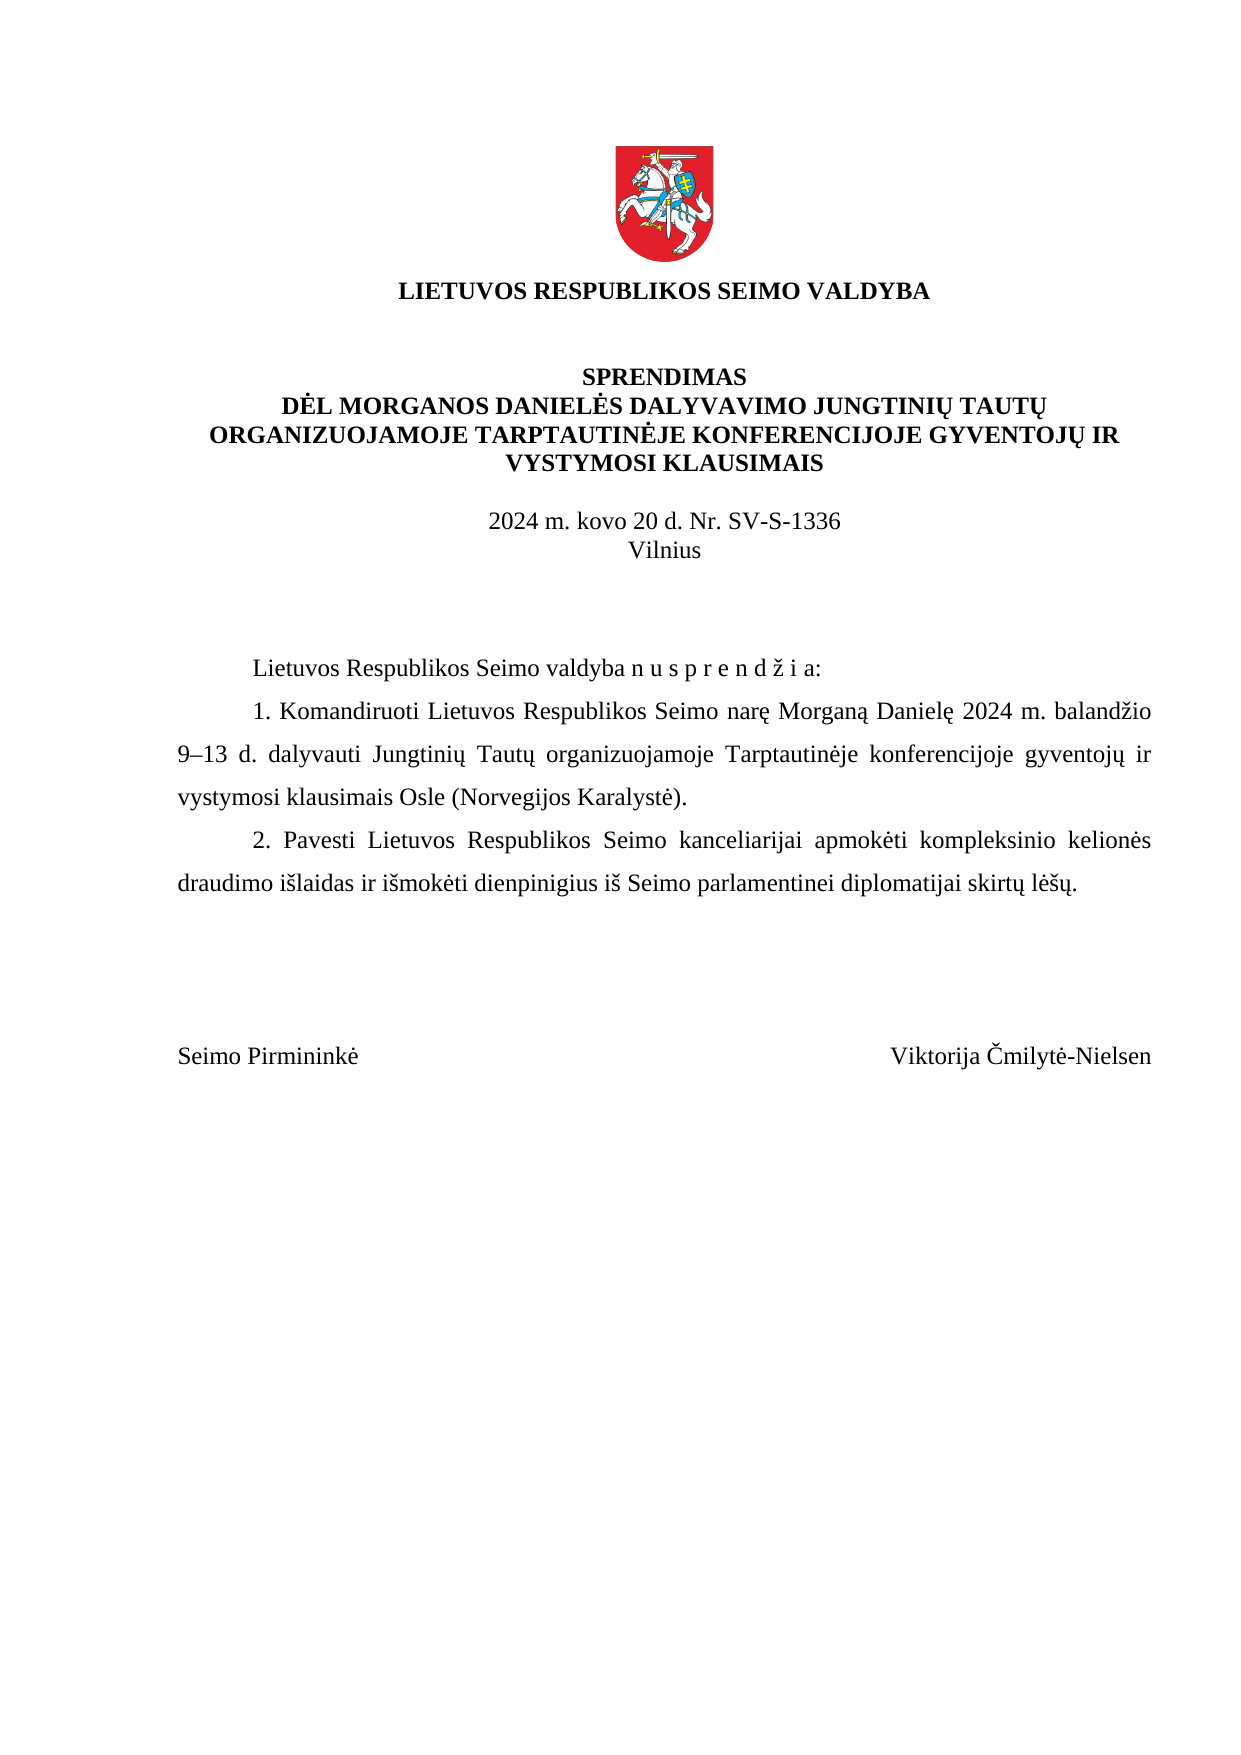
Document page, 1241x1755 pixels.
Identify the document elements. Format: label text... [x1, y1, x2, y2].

text 2. Pavesti Lietuvos Respublikos Seimo kanceliarijai apmokėti kompleksinio kelionės draudimo išlaidas ir išmokėti dienpinigius iš Seimo parlamentinei diplomatijai skirtų lėšų. [177, 825, 1152, 897]
text LIETUVOS RESPUBLIKOS SEIMO VALDYBA [177, 276, 1152, 305]
text 1. Komandiruoti Lietuvos Respublikos Seimo narę Morganą Danielę 2024 m. balandžio 9–13 d. dalyvauti Jungtinių Tautų organizuojamoje Tarptautinėje konferencijoje gyventojų ir vystymosi klausimais Osle (Norvegijos Karalystė). [177, 696, 1152, 811]
text 2024 m. kovo 20 d. Nr. SV-S-1336 [177, 506, 1152, 535]
text Lietuvos Respublikos Seimo valdyba nusprendžia: [177, 653, 1152, 681]
text Vilnius [177, 535, 1152, 563]
text DĖL MORGANOS DANIELĖS DALYVAVIMO JUNGTINIŲ TAUTŲ ORGANIZUOJAMOJE TARPTAUTINĖJE KONFERENCIJOJE GYVENTOJŲ IR VYSTYMOSI KLAUSIMAIS [177, 391, 1152, 477]
text Seimo Pirmininkė Viktorija Čmilytė-Nielsen [177, 1041, 1152, 1069]
text SPRENDIMAS [177, 362, 1152, 391]
